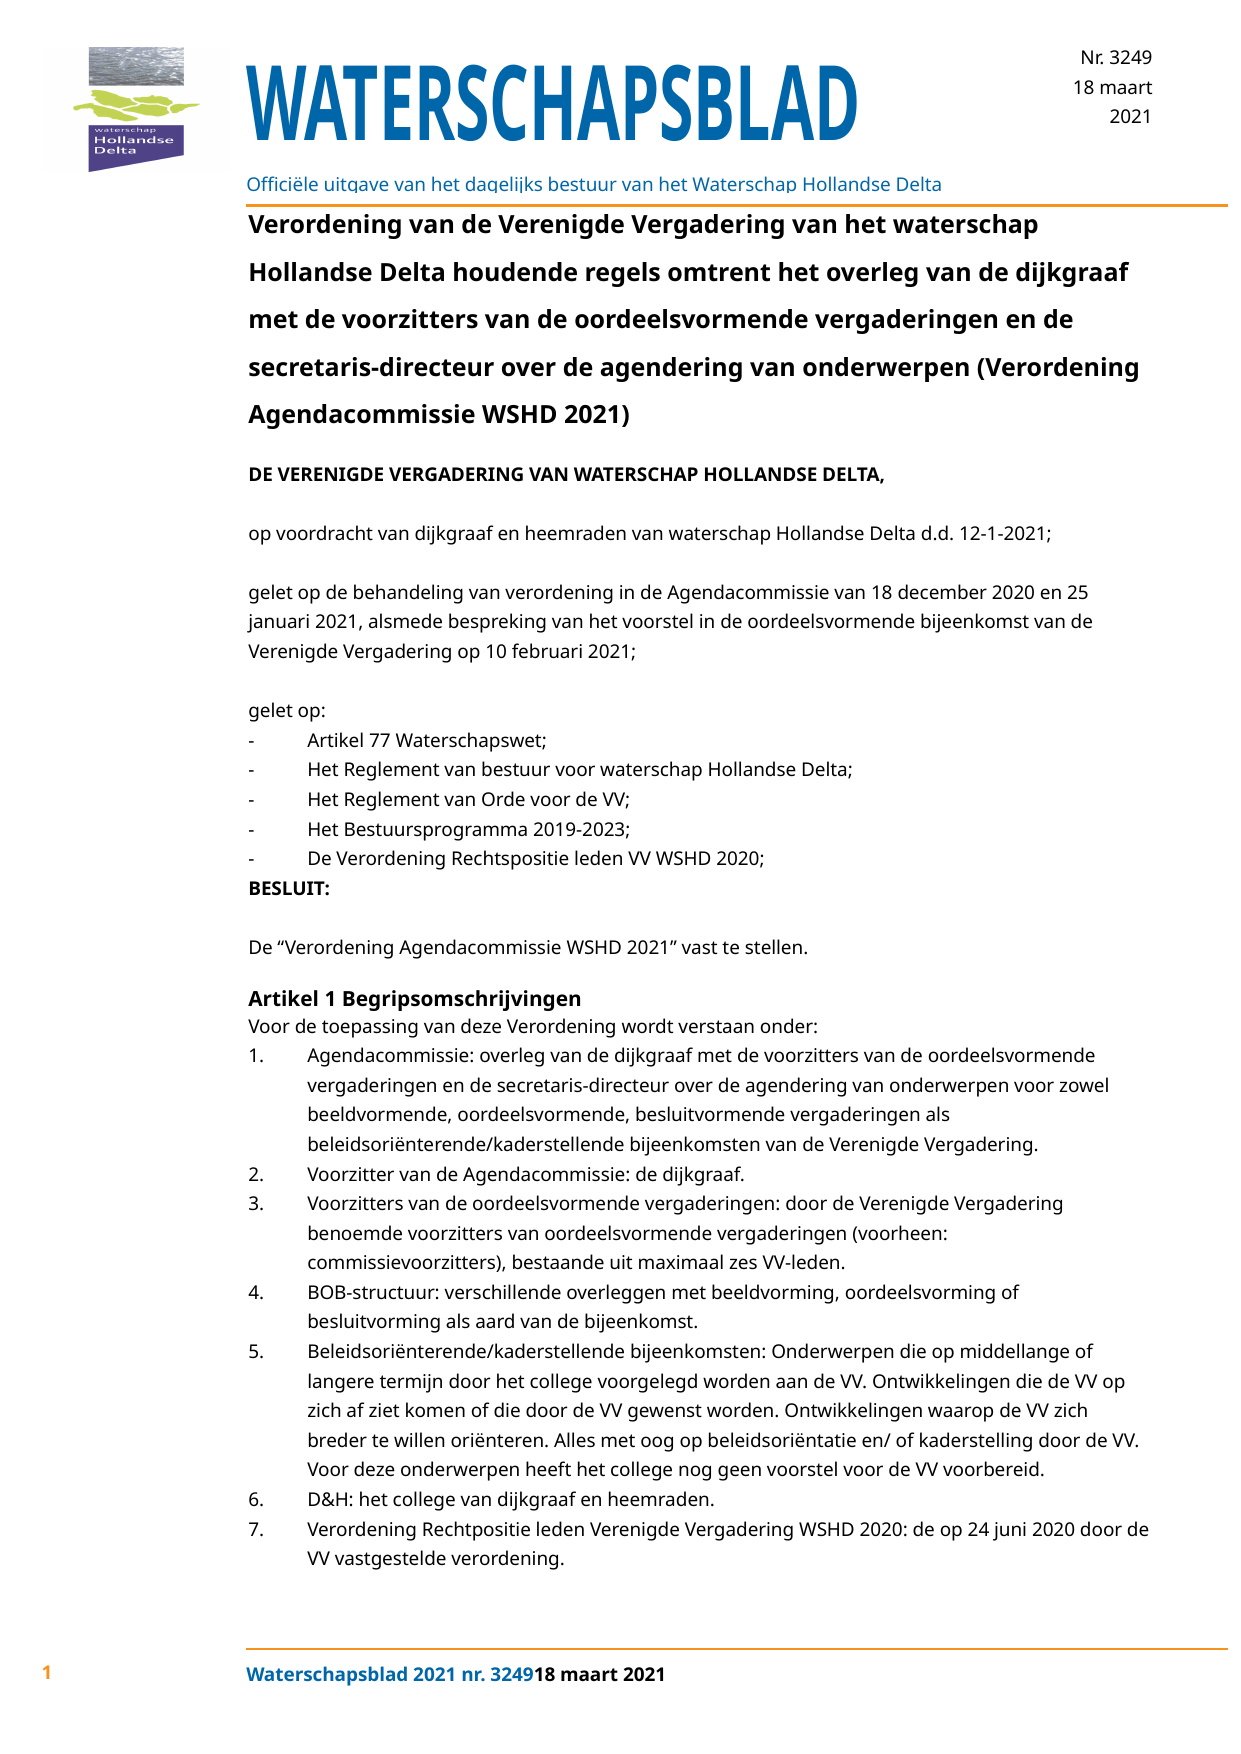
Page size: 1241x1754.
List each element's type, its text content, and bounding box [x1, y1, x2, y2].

list BOB-structuur: verschillende overleggen met beeldvorming, oordeelsvorming of besluitvorming als aard van de bijeenkomst. [248, 1279, 1152, 1334]
list D&H: het college van dijkgraaf en heemraden. [248, 1486, 1152, 1512]
list Beleidsoriënterende/kaderstellende bijeenkomsten: Onderwerpen die op middellange of langere termijn door het college voorgelegd worden aan de VV. Ontwikkelingen die de VV op zich af ziet komen of die door de VV gewenst worden. Ontwikkelingen waarop de VV zich breder te willen oriënteren. Alles met oog op beleidsoriëntatie en/ of kaderstelling door de VV. Voor deze onderwerpen heeft het college nog geen voorstel voor de VV voorbereid. [248, 1338, 1152, 1482]
text Artikel 1 Begripsomschrijvingen [248, 984, 1152, 1013]
list Voorzitter van de Agendacommissie: de dijkgraaf. [248, 1161, 1152, 1187]
list Artikel 77 Waterschapswet; [248, 727, 1152, 753]
text gelet op: [248, 697, 1152, 723]
text gelet op de behandeling van verordening in de Agendacommissie van 18 december 2020 en 25 januari 2021, alsmede bespreking van het voorstel in de oordeelsvormende bijeenkomst van de Verenigde Vergadering op 10 februari 2021; [248, 579, 1152, 664]
list Het Bestuursprogramma 2019-2023; [248, 816, 1152, 841]
list Verordening Rechtpositie leden Verenigde Vergadering WSHD 2020: de op 24 juni 2020 door de VV vastgestelde verordening. [248, 1516, 1152, 1571]
list Agendacommissie: overleg van de dijkgraaf met de voorzitters van de oordeelsvormende vergaderingen en de secretaris-directeur over de agendering van onderwerpen voor zowel beeldvormende, oordeelsvormende, besluitvormende vergaderingen als beleidsoriënterende/kaderstellende bijeenkomsten van de Verenigde Vergadering. [248, 1042, 1152, 1157]
list Het Reglement van Orde voor de VV; [248, 786, 1152, 812]
list Het Reglement van bestuur voor waterschap Hollandse Delta; [248, 757, 1152, 782]
text Verordening van de Verenigde Vergadering van het waterschap Hollandse Delta houdende regels omtrent het overleg van de dijkgraaf met de voorzitters van de oordeelsvormende vergaderingen en de secretaris-directeur over de agendering van onderwerpen (Verordening Agendacommissie WSHD 2021) [248, 207, 1152, 431]
text DE VERENIGDE VERGADERING VAN WATERSCHAP HOLLANDSE DELTA, [248, 461, 1152, 486]
text De “Verordening Agendacommissie WSHD 2021” vast te stellen. [248, 934, 1152, 960]
picture [41, 47, 231, 172]
text BESLUIT: [248, 875, 1152, 901]
text Voor de toepassing van deze Verordening wordt verstaan onder: [248, 1013, 1152, 1039]
text op voordracht van dijkgraaf en heemraden van waterschap Hollandse Delta d.d. 12-1-2021; [248, 520, 1152, 546]
list De Verordening Rechtspositie leden VV WSHD 2020; [248, 845, 1152, 871]
list Voorzitters van de oordeelsvormende vergaderingen: door de Verenigde Vergadering benoemde voorzitters van oordeelsvormende vergaderingen (voorheen: commissievoorzitters), bestaande uit maximaal zes VV-leden. [248, 1190, 1152, 1275]
